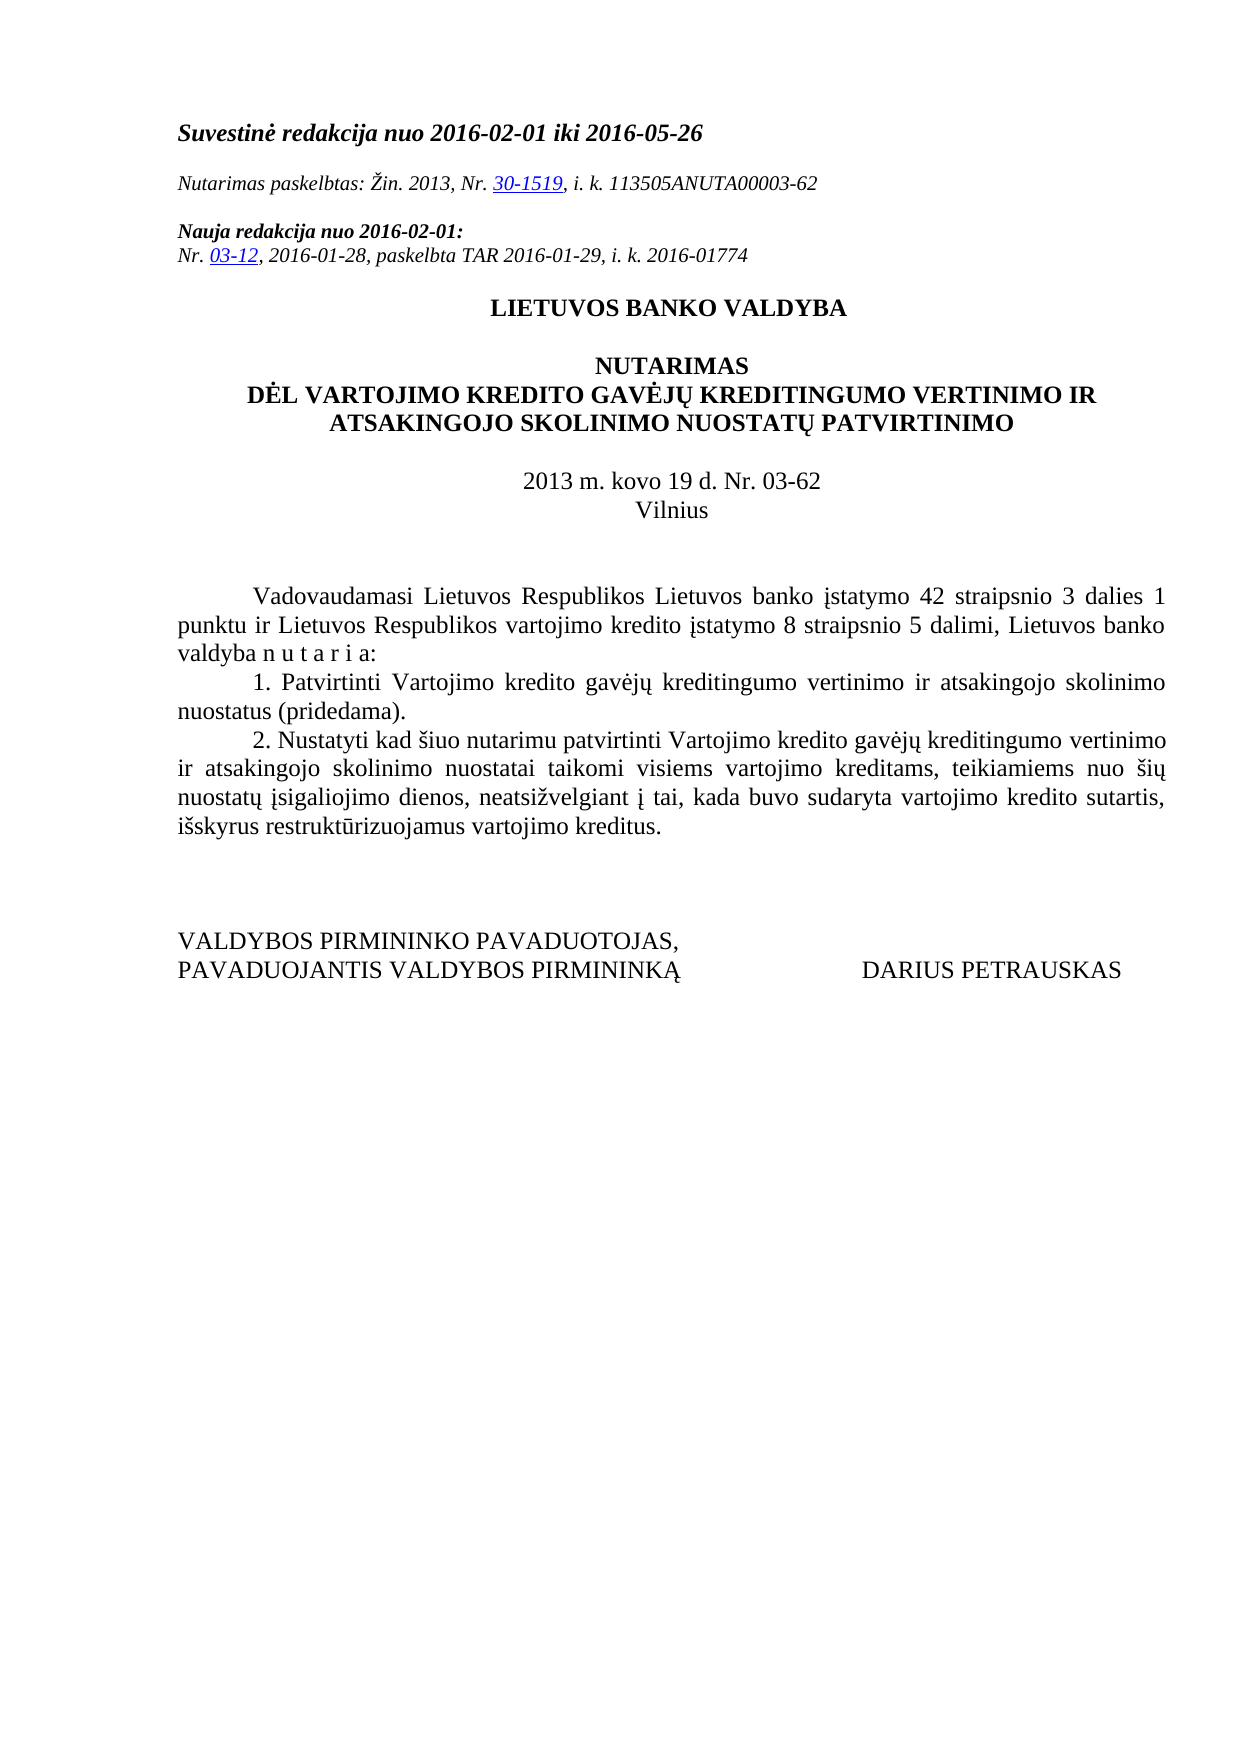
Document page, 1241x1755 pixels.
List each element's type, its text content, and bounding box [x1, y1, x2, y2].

text Vilnius [177, 495, 1166, 523]
text Nr. 03-12, 2016-01-28, paskelbta TAR 2016-01-29, i. k. 2016-01774 [177, 243, 1166, 267]
text 2. Nustatyti kad šiuo nutarimu patvirtinti Vartojimo kredito gavėjų kreditingumo vertinimo ir atsakingojo skolinimo nuostatai taikomi visiems vartojimo kreditams, teikiamiems nuo šių nuostatų įsigaliojimo dienos, neatsižvelgiant į tai, kada buvo sudaryta vartojimo kredito sutartis, išskyrus restruktūrizuojamus vartojimo kreditus. [177, 725, 1166, 840]
text 1. Patvirtinti Vartojimo kredito gavėjų kreditingumo vertinimo ir atsakingojo skolinimo nuostatus (pridedama). [177, 667, 1166, 725]
text Nauja redakcija nuo 2016-02-01: [177, 219, 1166, 243]
text DĖL VARTOJIMO KREDITO GAVĖJŲ KREDITINGUMO VERTINIMO IR ATSAKINGOJO SKOLINIMO NUOSTATŲ PATVIRTINIMO [177, 380, 1166, 437]
text pavaduojantis Valdybos pirmininką Darius Petrauskas [177, 955, 1166, 983]
text Suvestinė redakcija nuo 2016-02-01 iki 2016-05-26 [177, 118, 1166, 147]
text LIETUVOS BANKO VALDYBA [177, 293, 1166, 322]
text NUTARIMAS [177, 351, 1166, 380]
text Nutarimas paskelbtas: Žin. 2013, Nr. 30-1519, i. k. 113505ANUTA00003-62 [177, 171, 1166, 195]
text 2013 m. kovo 19 d. Nr. 03-62 [177, 466, 1166, 495]
text Valdybos pirmininko pavaduotojas, [177, 926, 1166, 955]
text Vadovaudamasi Lietuvos Respublikos Lietuvos banko įstatymo 42 straipsnio 3 dalies 1 punktu ir Lietuvos Respublikos vartojimo kredito įstatymo 8 straipsnio 5 dalimi, Lietuvos banko valdyba nutaria: [177, 581, 1166, 667]
